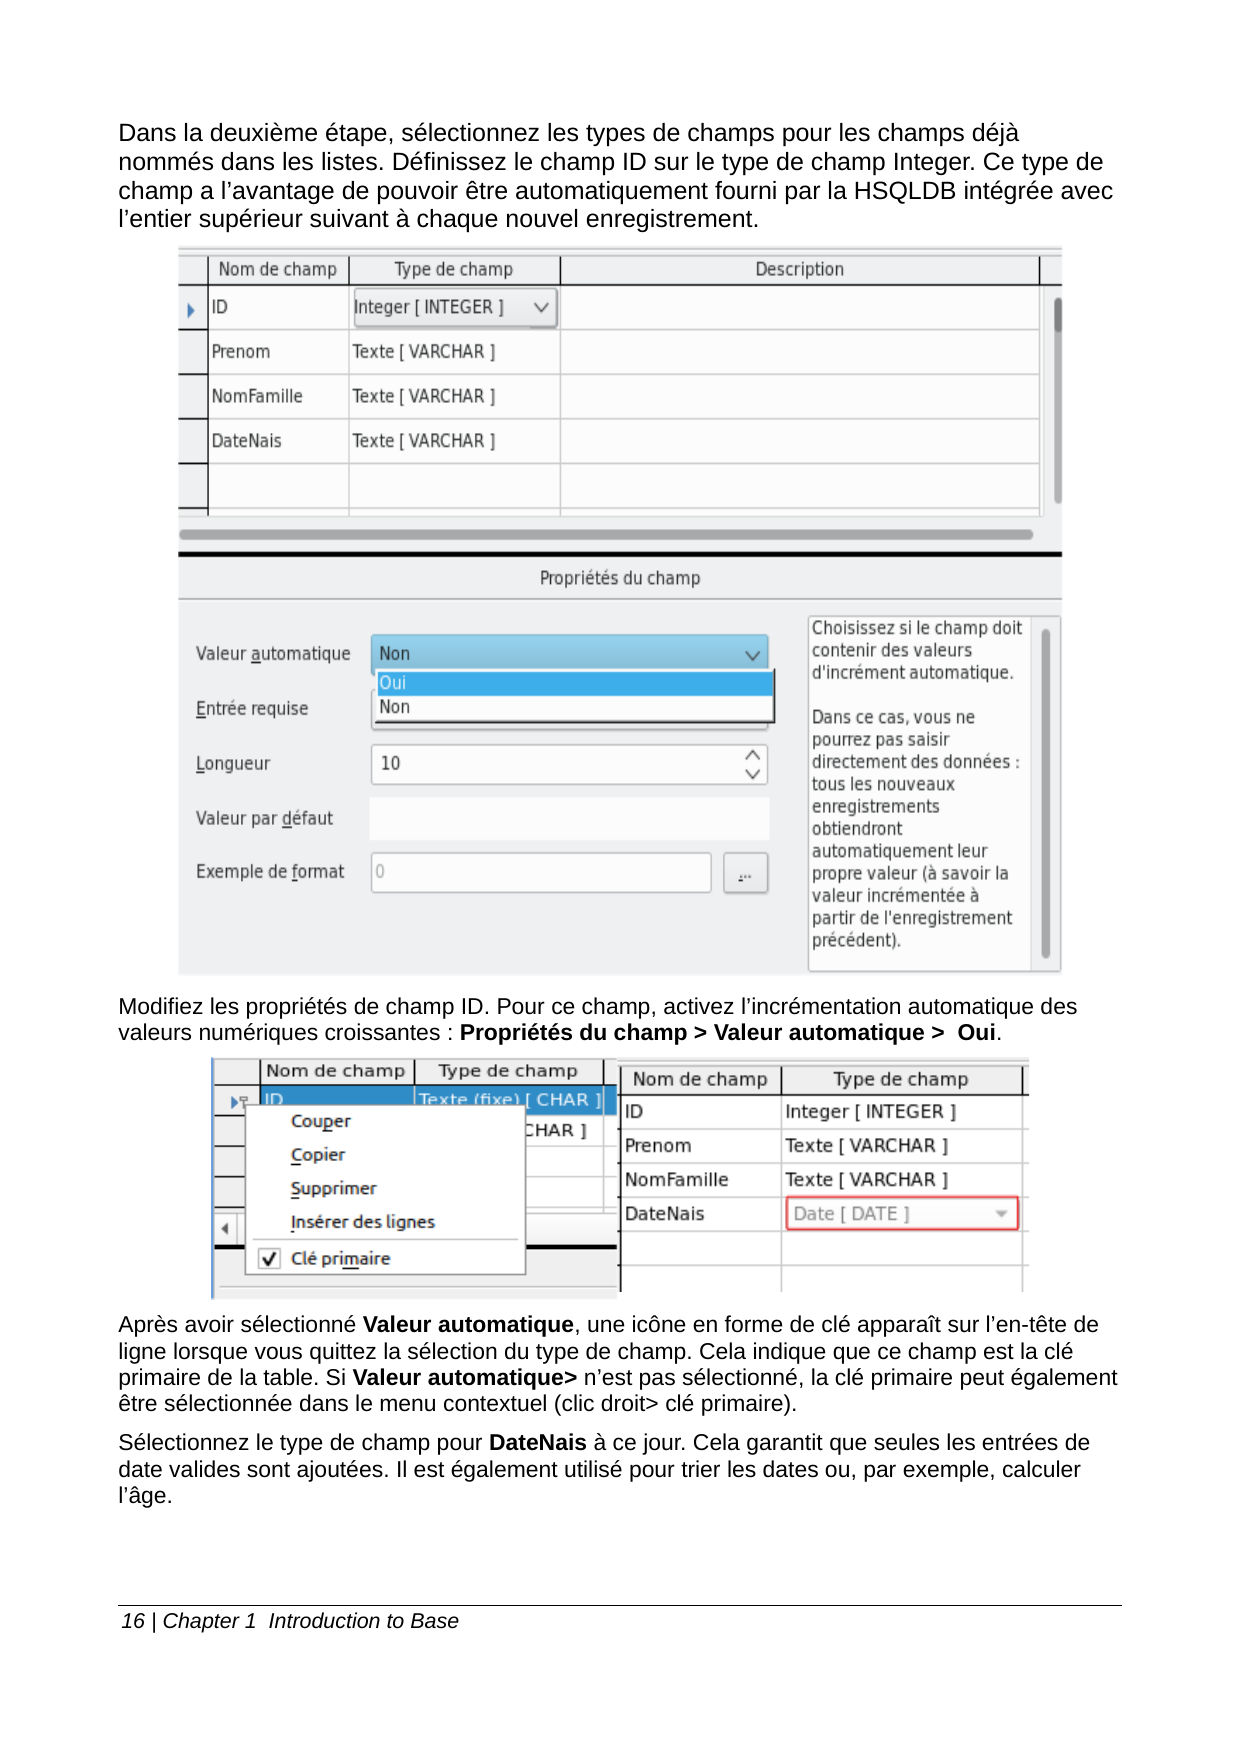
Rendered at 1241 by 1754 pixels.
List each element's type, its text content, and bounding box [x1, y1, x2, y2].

text Modifiez les propriétés de champ ID. Pour ce champ, activez l’incrémentation automatique des valeurs numériques croissantes : Propriétés du champ > Valeur automatique > Oui. [118, 993, 1122, 1045]
text Dans la deuxième étape, sélectionnez les types de champs pour les champs déjà nommés dans les listes. Définissez le champ ID sur le type de champ Integer. Ce type de champ a l’avantage de pouvoir être automatiquement fourni par la HSQLDB intégrée avec l’entier supérieur suivant à chaque nouvel enregistrement. [118, 118, 1122, 233]
text Après avoir sélectionné Valeur automatique, une icône en forme de clé apparaît sur l’en-tête de ligne lorsque vous quittez la sélection du type de champ. Cela indique que ce champ est la clé primaire de la table. Si Valeur automatique> n’est pas sélectionné, la clé primaire peut également être sélectionnée dans le menu contextuel (clic droit> clé primaire). [118, 1311, 1122, 1417]
text Sélectionnez le type de champ pour DateNais à ce jour. Cela garantit que seules les entrées de date valides sont ajoutées. Il est également utilisé pour trier les dates ou, par exemple, calculer l’âge. [118, 1429, 1122, 1508]
picture [617, 1057, 1030, 1292]
